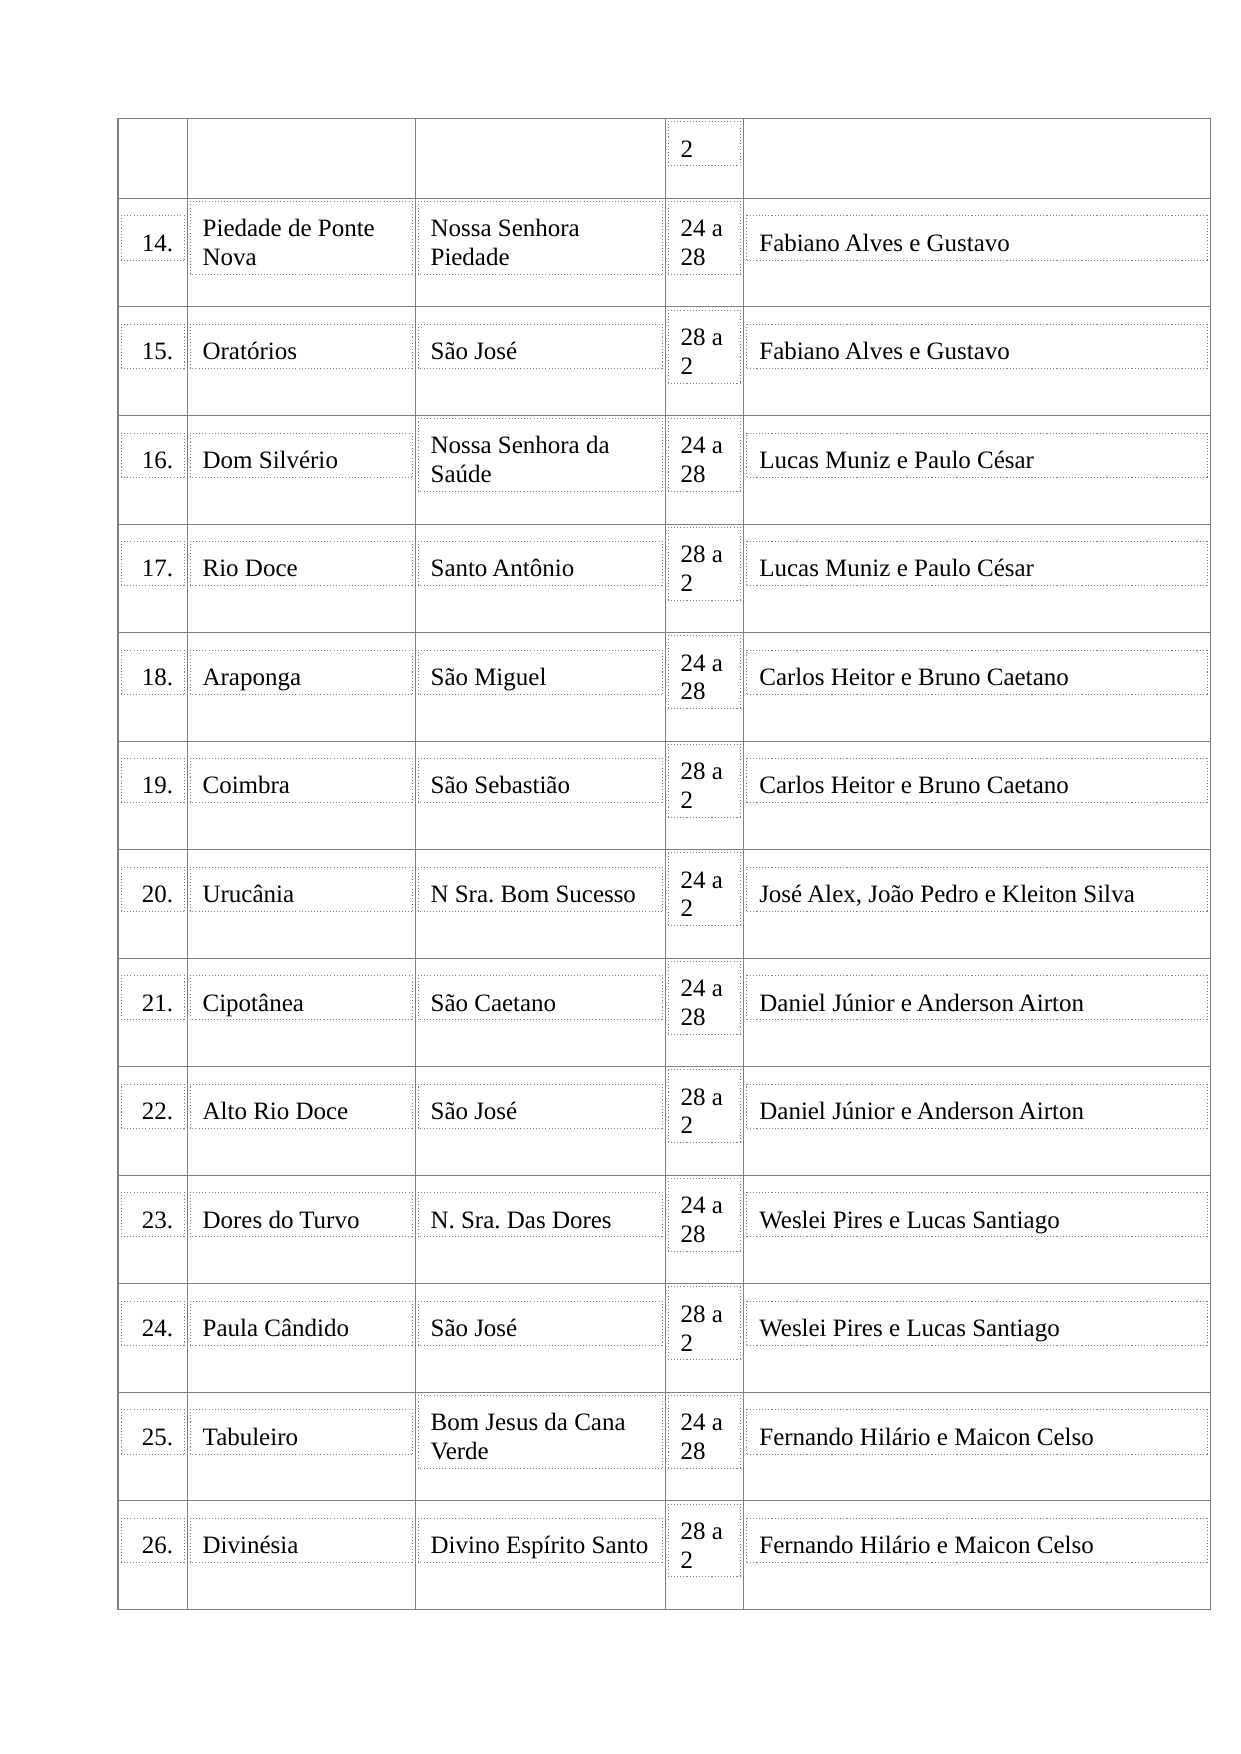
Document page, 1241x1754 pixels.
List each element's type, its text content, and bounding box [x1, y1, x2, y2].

table_cell 28 a 2 [666, 1501, 743, 1609]
table_cell 24 a 28 [666, 1393, 743, 1500]
table_cell Carlos Heitor e Bruno Caetano [744, 633, 1210, 741]
table_cell 16. [119, 416, 187, 523]
table_cell São Sebastião [416, 742, 665, 849]
table_cell São Caetano [416, 959, 665, 1066]
table_cell Weslei Pires e Lucas Santiago [744, 1284, 1210, 1392]
table_cell [744, 119, 1210, 198]
table_cell Oratórios [188, 307, 415, 415]
table_cell 24 a 28 [666, 1176, 743, 1283]
table_cell Lucas Muniz e Paulo César [744, 416, 1210, 523]
table_cell 24 a 2 [666, 850, 743, 958]
table_cell Divinésia [188, 1501, 415, 1609]
table_cell 17. [119, 525, 187, 632]
table_cell Santo Antônio [416, 525, 665, 632]
table_cell 28 a 2 [666, 1067, 743, 1175]
table_cell 18. [119, 633, 187, 741]
table_cell Rio Doce [188, 525, 415, 632]
table_cell 24 a 28 [666, 199, 743, 306]
table_cell Alto Rio Doce [188, 1067, 415, 1175]
table_cell Weslei Pires e Lucas Santiago [744, 1176, 1210, 1283]
table_cell Dom Silvério [188, 416, 415, 523]
table_cell 28 a 2 [666, 742, 743, 849]
table_cell 26. [119, 1501, 187, 1609]
table_cell 24. [119, 1284, 187, 1392]
table_cell Cipotânea [188, 959, 415, 1066]
table_cell Carlos Heitor e Bruno Caetano [744, 742, 1210, 849]
table_cell 22. [119, 1067, 187, 1175]
table_cell Coimbra [188, 742, 415, 849]
table_cell Daniel Júnior e Anderson Airton [744, 959, 1210, 1066]
table_cell Bom Jesus da Cana Verde [416, 1393, 665, 1500]
table_cell Urucânia [188, 850, 415, 958]
table_cell N. Sra. Das Dores [416, 1176, 665, 1283]
table_cell [119, 119, 187, 198]
table_cell Fabiano Alves e Gustavo [744, 199, 1210, 306]
table_cell [416, 119, 665, 198]
table_cell 14. [119, 199, 187, 306]
table_cell 28 a 2 [666, 525, 743, 632]
table_cell 28 a 2 [666, 1284, 743, 1392]
table_cell 21. [119, 959, 187, 1066]
table_cell Divino Espírito Santo [416, 1501, 665, 1609]
table_cell 24 a 28 [666, 633, 743, 741]
table_cell Nossa Senhora Piedade [416, 199, 665, 306]
table_cell 15. [119, 307, 187, 415]
table_cell São José [416, 1067, 665, 1175]
table_cell Daniel Júnior e Anderson Airton [744, 1067, 1210, 1175]
table_cell 23. [119, 1176, 187, 1283]
table_cell Lucas Muniz e Paulo César [744, 525, 1210, 632]
table_cell Fabiano Alves e Gustavo [744, 307, 1210, 415]
table_cell Fernando Hilário e Maicon Celso [744, 1501, 1210, 1609]
table_cell 19. [119, 742, 187, 849]
table_cell 25. [119, 1393, 187, 1500]
table_cell Nossa Senhora da Saúde [416, 416, 665, 523]
table_cell São José [416, 307, 665, 415]
table_cell 20. [119, 850, 187, 958]
table_cell Dores do Turvo [188, 1176, 415, 1283]
table_cell Paula Cândido [188, 1284, 415, 1392]
table_cell 24 a 28 [666, 416, 743, 523]
table_cell Fernando Hilário e Maicon Celso [744, 1393, 1210, 1500]
table_cell Araponga [188, 633, 415, 741]
table_cell São José [416, 1284, 665, 1392]
table_cell São Miguel [416, 633, 665, 741]
table_cell 2 [666, 119, 743, 198]
table_cell Tabuleiro [188, 1393, 415, 1500]
table_cell N Sra. Bom Sucesso [416, 850, 665, 958]
table_cell [188, 119, 415, 198]
table_cell 28 a 2 [666, 307, 743, 415]
table_cell José Alex, João Pedro e Kleiton Silva [744, 850, 1210, 958]
table_cell 24 a 28 [666, 959, 743, 1066]
table_cell Piedade de Ponte Nova [188, 199, 415, 306]
